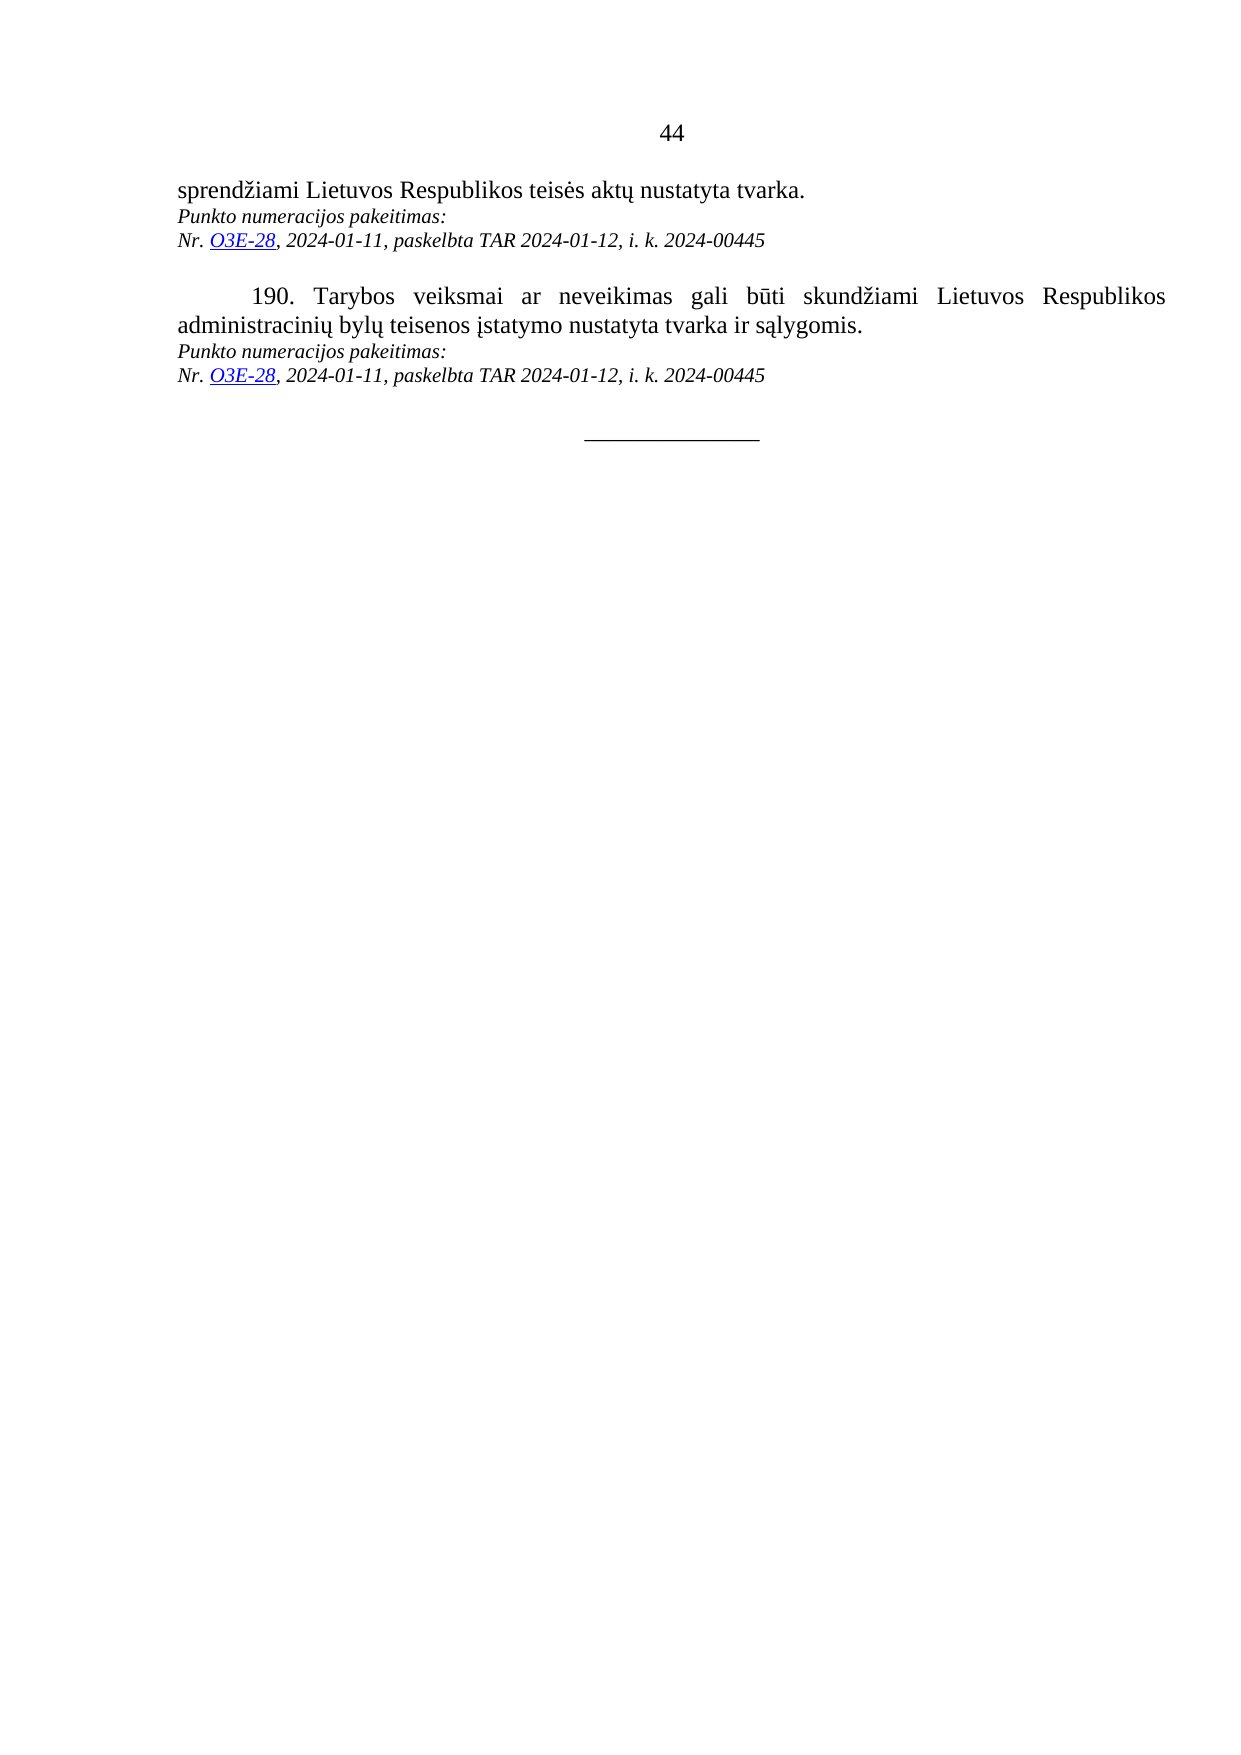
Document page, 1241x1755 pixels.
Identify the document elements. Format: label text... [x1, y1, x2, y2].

text Nr. O3E-28, 2024-01-11, paskelbta TAR 2024-01-12, i. k. 2024-00445 [177, 228, 1167, 252]
text sprendžiami Lietuvos Respublikos teisės aktų nustatyta tvarka. [177, 176, 1167, 204]
text Nr. O3E-28, 2024-01-11, paskelbta TAR 2024-01-12, i. k. 2024-00445 [177, 363, 1167, 387]
text Punkto numeracijos pakeitimas: [177, 204, 1167, 228]
text ______________ [177, 416, 1167, 444]
text 190. Tarybos veiksmai ar neveikimas gali būti skundžiami Lietuvos Respublikos administracinių bylų teisenos įstatymo nustatyta tvarka ir sąlygomis. [177, 281, 1167, 339]
text Punkto numeracijos pakeitimas: [177, 339, 1167, 363]
